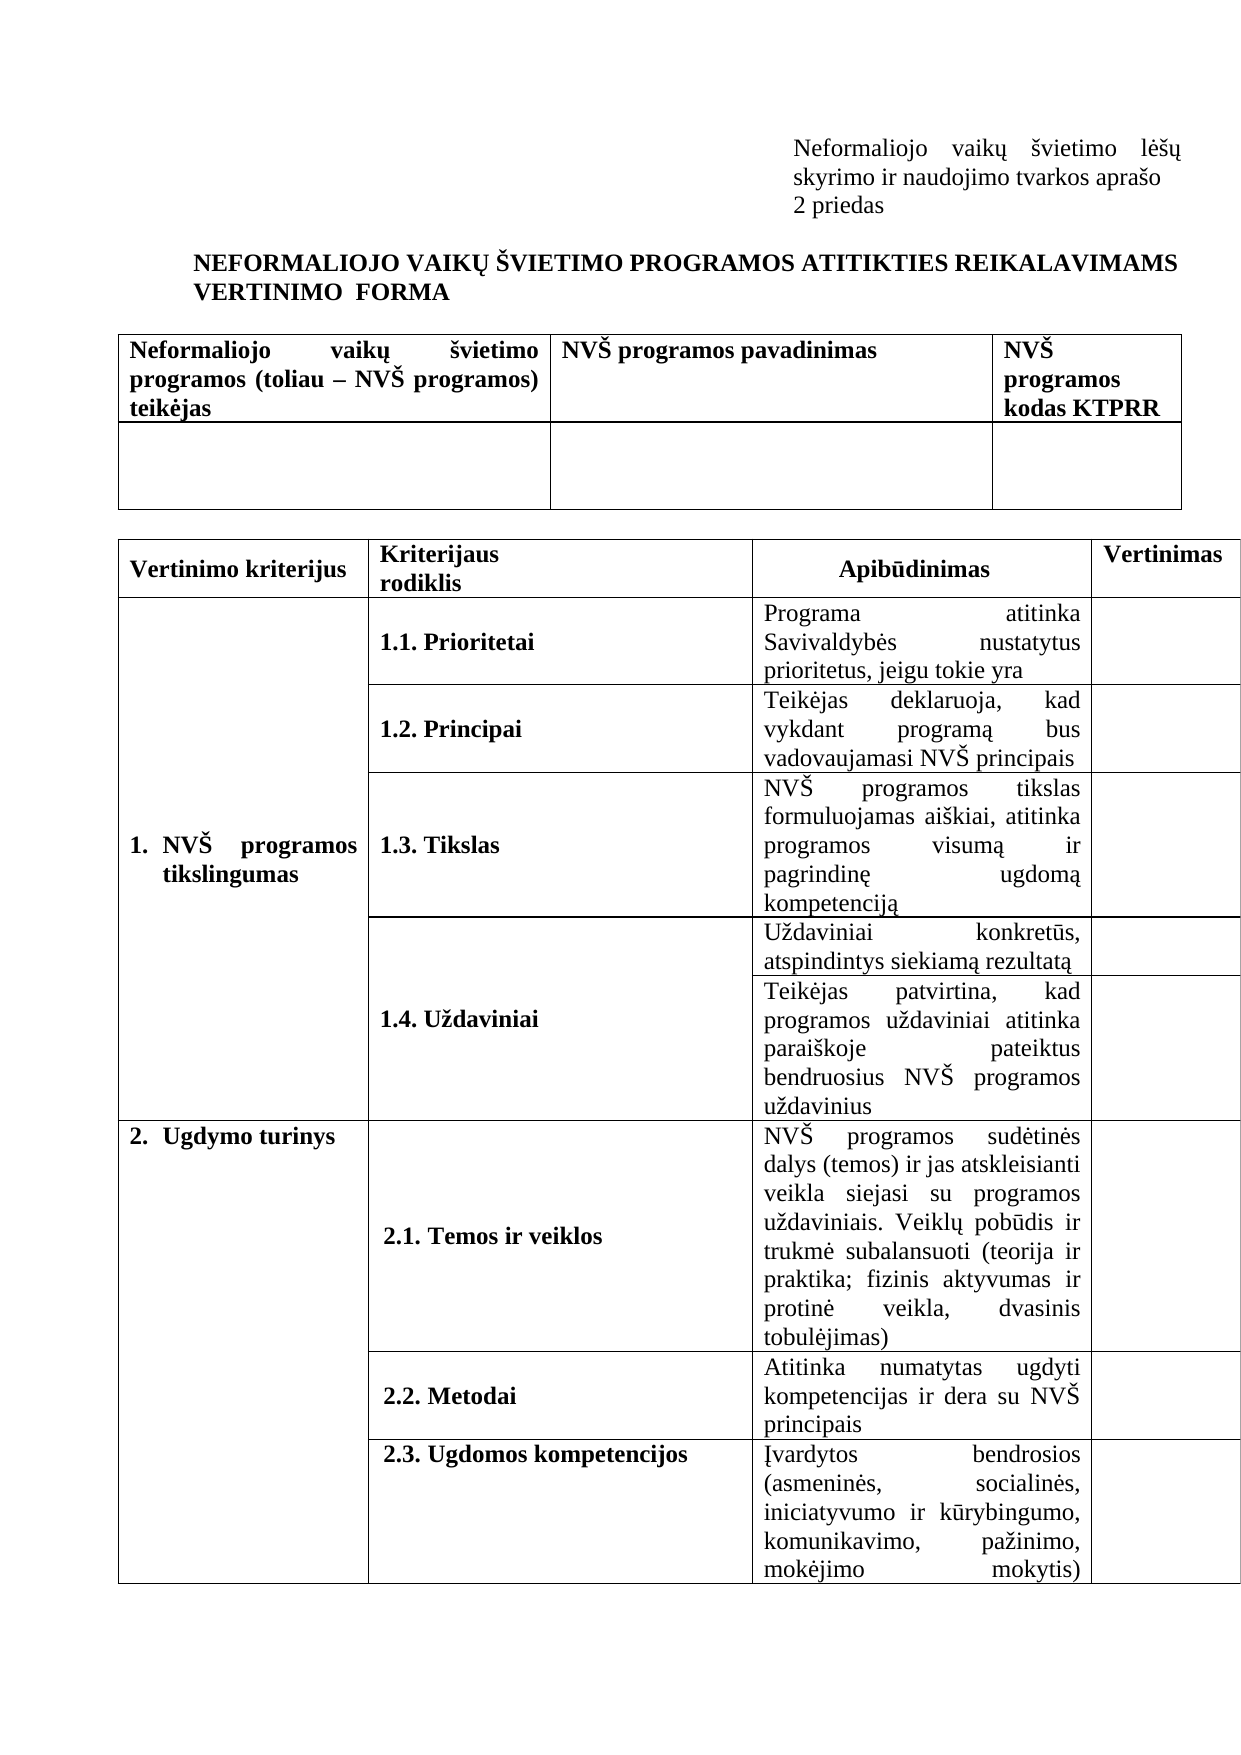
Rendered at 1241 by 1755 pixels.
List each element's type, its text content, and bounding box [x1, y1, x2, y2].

table_cell Atitinka numatytas ugdyti kompetencijas ir dera su NVŠ principais [753, 1352, 1091, 1438]
table_cell [119, 423, 550, 509]
table_cell NVŠ programos tikslas formuluojamas aiškiai, atitinka programos visumą ir pagrindinę ugdomą kompetenciją [753, 773, 1091, 916]
table_cell 1.4. Uždaviniai [369, 918, 752, 1120]
table_cell 1.3. Tikslas [369, 773, 752, 916]
table_cell Programa atitinka Savivaldybės nustatytus prioritetus, jeigu tokie yra [753, 598, 1091, 684]
table_header Apibūdinimas [753, 540, 1091, 597]
table_header Kriterijaus rodiklis [369, 540, 752, 597]
table_cell [1092, 918, 1240, 975]
table_cell [993, 423, 1181, 509]
table_cell 1.2. Principai [369, 685, 752, 772]
text 2 priedas [793, 190, 1181, 219]
table_cell 2.2. Metodai [369, 1352, 752, 1438]
table_cell Įvardytos bendrosios (asmeninės, socialinės, iniciatyvumo ir kūrybingumo, komunikavimo, pažinimo, mokėjimo mokytis) [753, 1440, 1091, 1583]
table_cell 2.1. Temos ir veiklos [369, 1121, 752, 1351]
table_cell Teikėjas patvirtina, kad programos uždaviniai atitinka paraiškoje pateiktus bendruosius NVŠ programos uždavinius [753, 976, 1091, 1120]
table_header Neformaliojo vaikų švietimo programos (toliau – NVŠ programos) teikėjas [119, 335, 550, 421]
text Neformaliojo vaikų švietimo lėšų skyrimo ir naudojimo tvarkos aprašo [793, 133, 1181, 190]
table_cell [1092, 598, 1240, 684]
table_cell 2. Ugdymo turinys [119, 1121, 368, 1583]
table_cell 2.3. Ugdomos kompetencijos [369, 1440, 752, 1583]
table_header Vertinimo kriterijus [119, 540, 368, 597]
table_header NVŠ programos kodas KTPRR [993, 335, 1181, 421]
table_cell NVŠ programos sudėtinės dalys (temos) ir jas atskleisianti veikla siejasi su programos uždaviniais. Veiklų pobūdis ir trukmė subalansuoti (teorija ir praktika; fizinis aktyvumas ir protinė veikla, dvasinis tobulėjimas) [753, 1121, 1091, 1351]
table_cell [1092, 1440, 1240, 1583]
table_cell [1092, 773, 1240, 916]
text VERTINIMO FORMA [118, 277, 1181, 305]
table_header NVŠ programos pavadinimas [551, 335, 992, 421]
text Neformaliojo vaikų ŠVIETIMO programOS atitikties reikalavimams [118, 248, 1181, 277]
table_cell Teikėjas deklaruoja, kad vykdant programą bus vadovaujamasi NVŠ principais [753, 685, 1091, 772]
table_header Vertinimas [1092, 540, 1240, 597]
table_cell [1092, 1121, 1240, 1351]
table_cell 1.1. Prioritetai [369, 598, 752, 684]
table_cell [551, 423, 992, 509]
table_cell 1. NVŠ programos tikslingumas [119, 598, 368, 1120]
table_cell [1092, 685, 1240, 772]
table_cell [1092, 976, 1240, 1120]
table_cell [1092, 1352, 1240, 1438]
table_cell Uždaviniai konkretūs, atspindintys siekiamą rezultatą [753, 918, 1091, 975]
